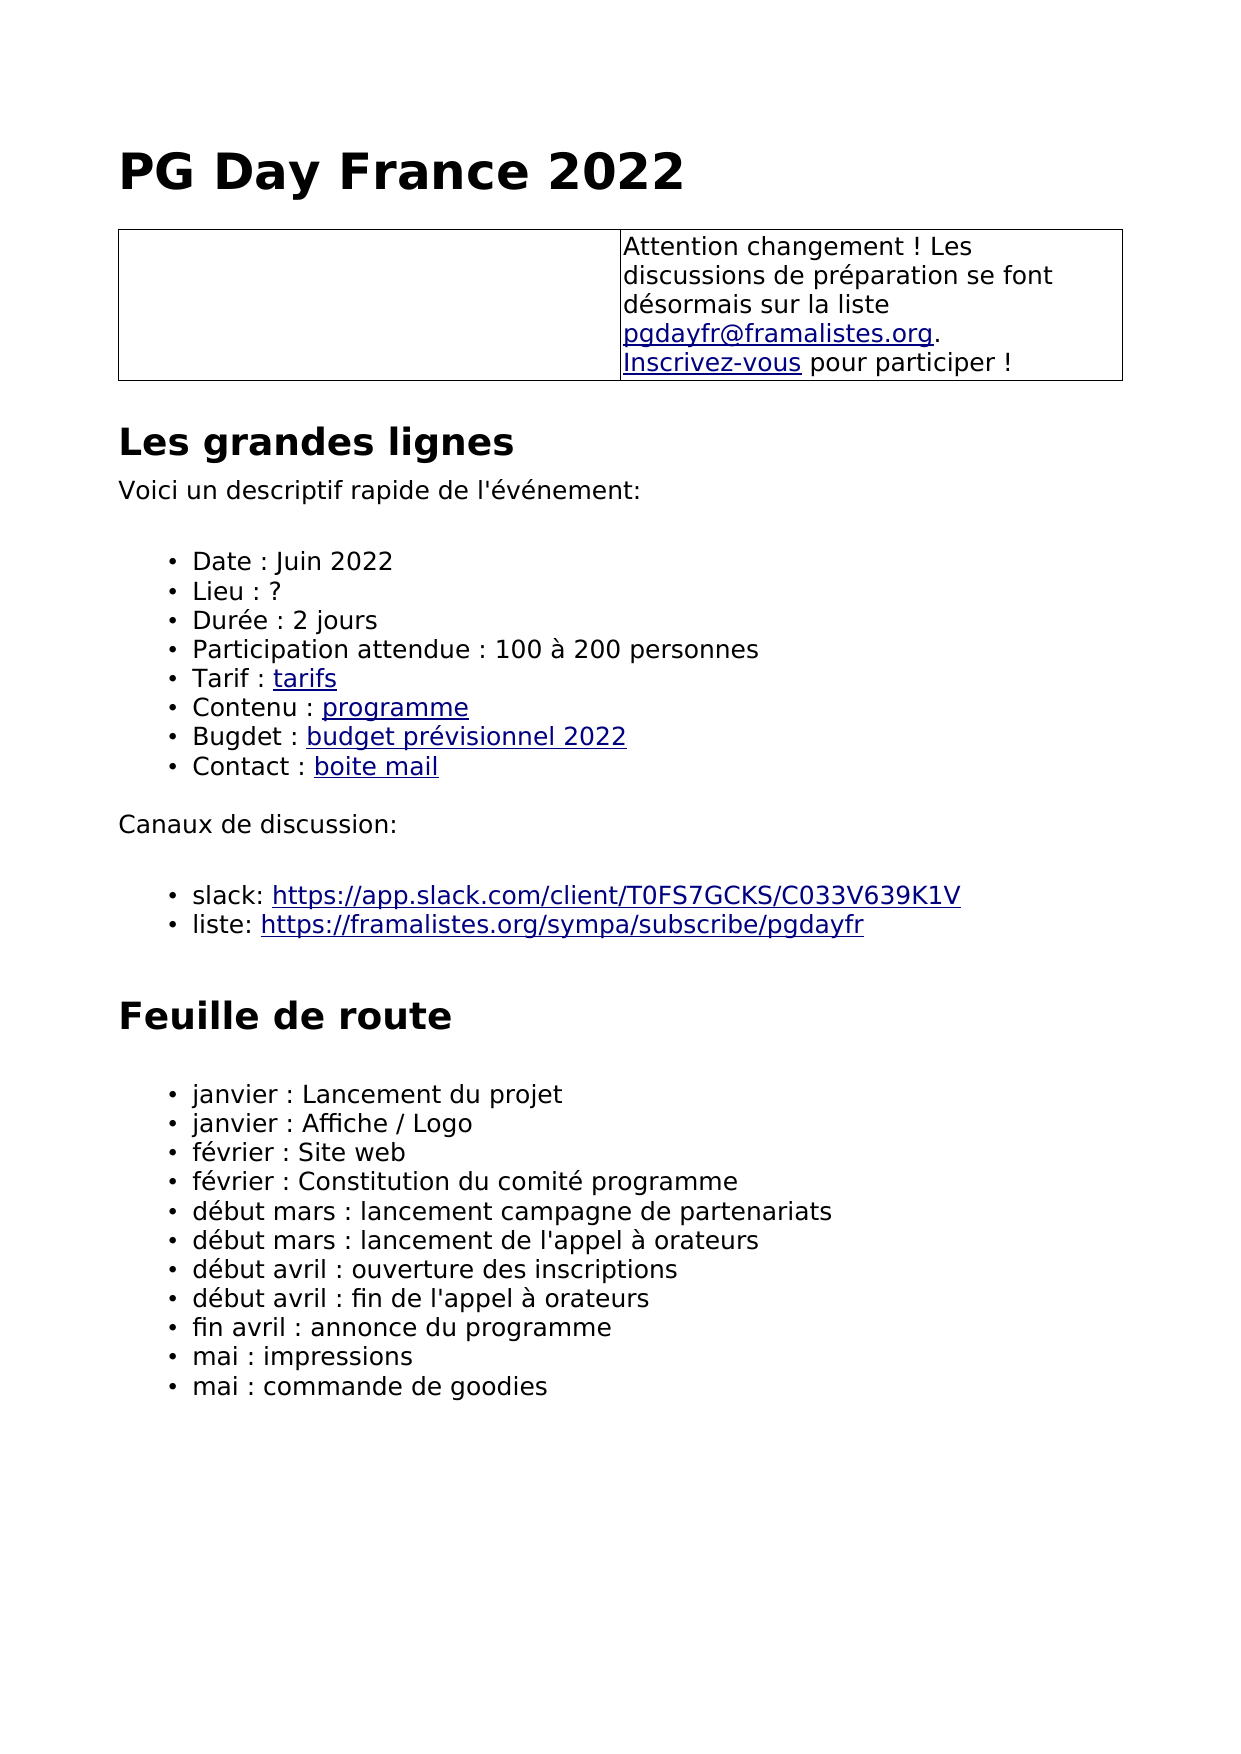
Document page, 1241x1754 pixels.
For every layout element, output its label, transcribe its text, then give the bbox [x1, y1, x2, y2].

text Canaux de discussion: [118, 810, 1122, 839]
list liste: https://framalistes.org/sympa/subscribe/pgdayfr [177, 911, 1122, 940]
list début mars : lancement de l'appel à orateurs [177, 1226, 1122, 1255]
table_header [119, 230, 620, 380]
subtitle Feuille de route [118, 994, 1122, 1038]
list Participation attendue : 100 à 200 personnes [177, 635, 1122, 664]
list Contact : boite mail [177, 752, 1122, 781]
table_header Attention changement ! Les discussions de préparation se font désormais sur la liste pgdayfr@framalistes.org. Inscrivez-vous pour participer ! [621, 230, 1122, 380]
list slack: https://app.slack.com/client/T0FS7GCKS/C033V639K1V [177, 882, 1122, 911]
list Lieu : ? [177, 577, 1122, 606]
list février : Site web [177, 1138, 1122, 1167]
list mai : commande de goodies [177, 1372, 1122, 1401]
list février : Constitution du comité programme [177, 1167, 1122, 1197]
list janvier : Lancement du projet [177, 1080, 1122, 1109]
list Date : Juin 2022 [177, 548, 1122, 577]
text Voici un descriptif rapide de l'événement: [118, 476, 1122, 506]
list Durée : 2 jours [177, 606, 1122, 635]
subtitle PG Day France 2022 [118, 143, 1122, 201]
list janvier : Affiche / Logo [177, 1109, 1122, 1138]
list début avril : ouverture des inscriptions [177, 1255, 1122, 1284]
list mai : impressions [177, 1342, 1122, 1372]
list début avril : fin de l'appel à orateurs [177, 1284, 1122, 1313]
list Tarif : tarifs [177, 664, 1122, 693]
list Bugdet : budget prévisionnel 2022 [177, 723, 1122, 752]
list Contenu : programme [177, 693, 1122, 723]
subtitle Les grandes lignes [118, 420, 1122, 464]
list fin avril : annonce du programme [177, 1313, 1122, 1342]
list début mars : lancement campagne de partenariats [177, 1197, 1122, 1226]
